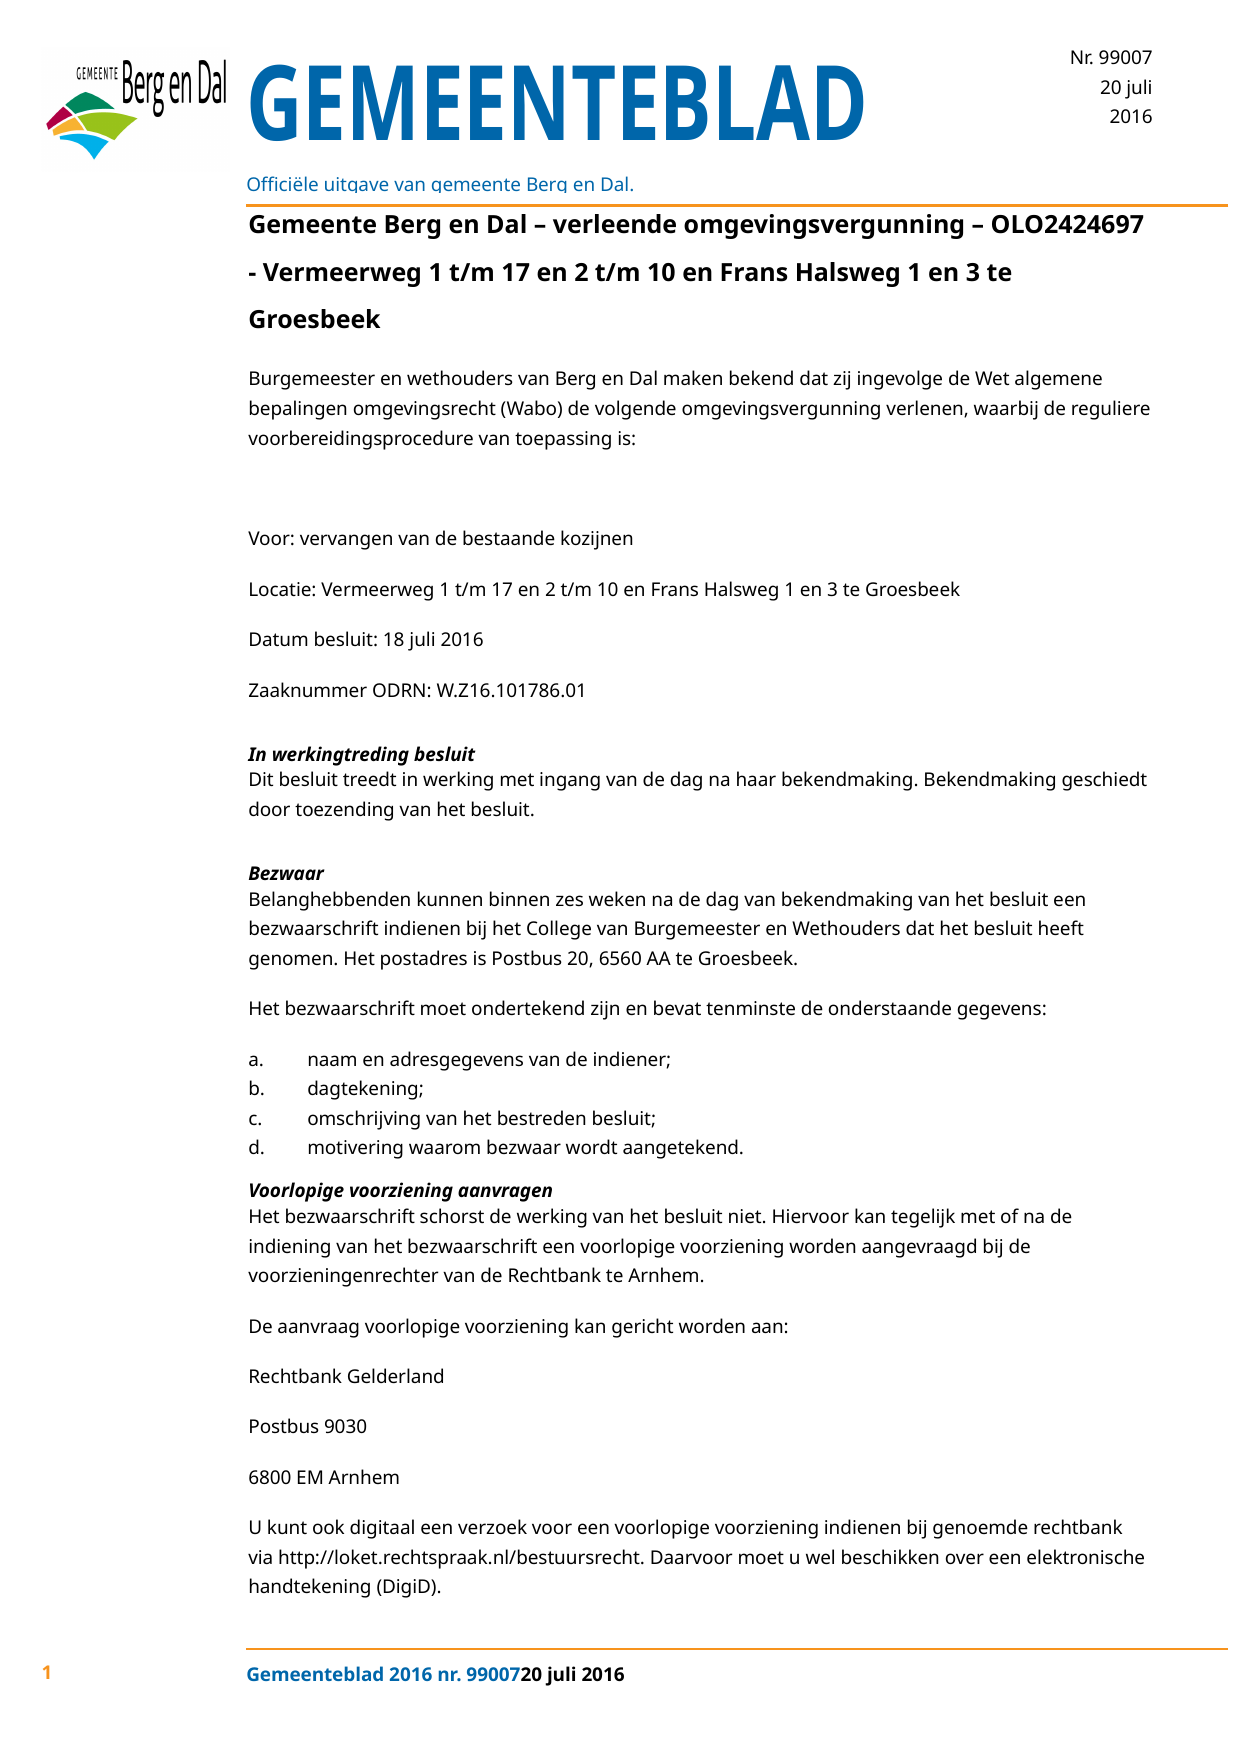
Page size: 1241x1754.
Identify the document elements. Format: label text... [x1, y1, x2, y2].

text De aanvraag voorlopige voorziening kan gericht worden aan: [248, 1313, 1152, 1339]
text Burgemeester en wethouders van Berg en Dal maken bekend dat zij ingevolge de Wet algemene bepalingen omgevingsrecht (Wabo) de volgende omgevingsvergunning verlenen, waarbij de reguliere voorbereidingsprocedure van toepassing is: [248, 366, 1152, 450]
text Zaaknummer ODRN: W.Z16.101786.01 [248, 677, 1152, 702]
text Het bezwaarschrift moet ondertekend zijn en bevat tenminste de onderstaande gegevens: [248, 995, 1152, 1021]
text Locatie: Vermeerweg 1 t/m 17 en 2 t/m 10 en Frans Halsweg 1 en 3 te Groesbeek [248, 576, 1152, 602]
picture [41, 47, 231, 172]
text 6800 EM Arnhem [248, 1464, 1152, 1490]
text Rechtbank Gelderland [248, 1363, 1152, 1389]
text Het bezwaarschrift schorst de werking van het besluit niet. Hiervoor kan tegelijk met of na de indiening van het bezwaarschrift een voorlopige voorziening worden aangevraagd bij de voorzieningenrechter van de Rechtbank te Arnhem. [248, 1203, 1152, 1288]
list omschrijving van het bestreden besluit; [248, 1105, 1152, 1131]
text Voor: vervangen van de bestaande kozijnen [248, 526, 1152, 551]
list naam en adresgegevens van de indiener; [248, 1046, 1152, 1071]
text Bezwaar [248, 860, 1152, 886]
text Gemeente Berg en Dal – verleende omgevingsvergunning – OLO2424697 - Vermeerweg 1 t/m 17 en 2 t/m 10 en Frans Halsweg 1 en 3 te Groesbeek [248, 207, 1152, 336]
text Datum besluit: 18 juli 2016 [248, 626, 1152, 652]
text U kunt ook digitaal een verzoek voor een voorlopige voorziening indienen bij genoemde rechtbank via http://loket.rechtspraak.nl/bestuursrecht. Daarvoor moet u wel beschikken over een elektronische handtekening (DigiD). [248, 1514, 1152, 1599]
text Voorlopige voorziening aanvragen [248, 1178, 1152, 1203]
text Dit besluit treedt in werking met ingang van de dag na haar bekendmaking. Bekendmaking geschiedt door toezending van het besluit. [248, 766, 1152, 822]
text In werkingtreding besluit [248, 741, 1152, 766]
list motivering waarom bezwaar wordt aangetekend. [248, 1134, 1152, 1160]
text Postbus 9030 [248, 1414, 1152, 1439]
list dagtekening; [248, 1075, 1152, 1101]
text Belanghebbenden kunnen binnen zes weken na de dag van bekendmaking van het besluit een bezwaarschrift indienen bij het College van Burgemeester en Wethouders dat het besluit heeft genomen. Het postadres is Postbus 20, 6560 AA te Groesbeek. [248, 886, 1152, 971]
